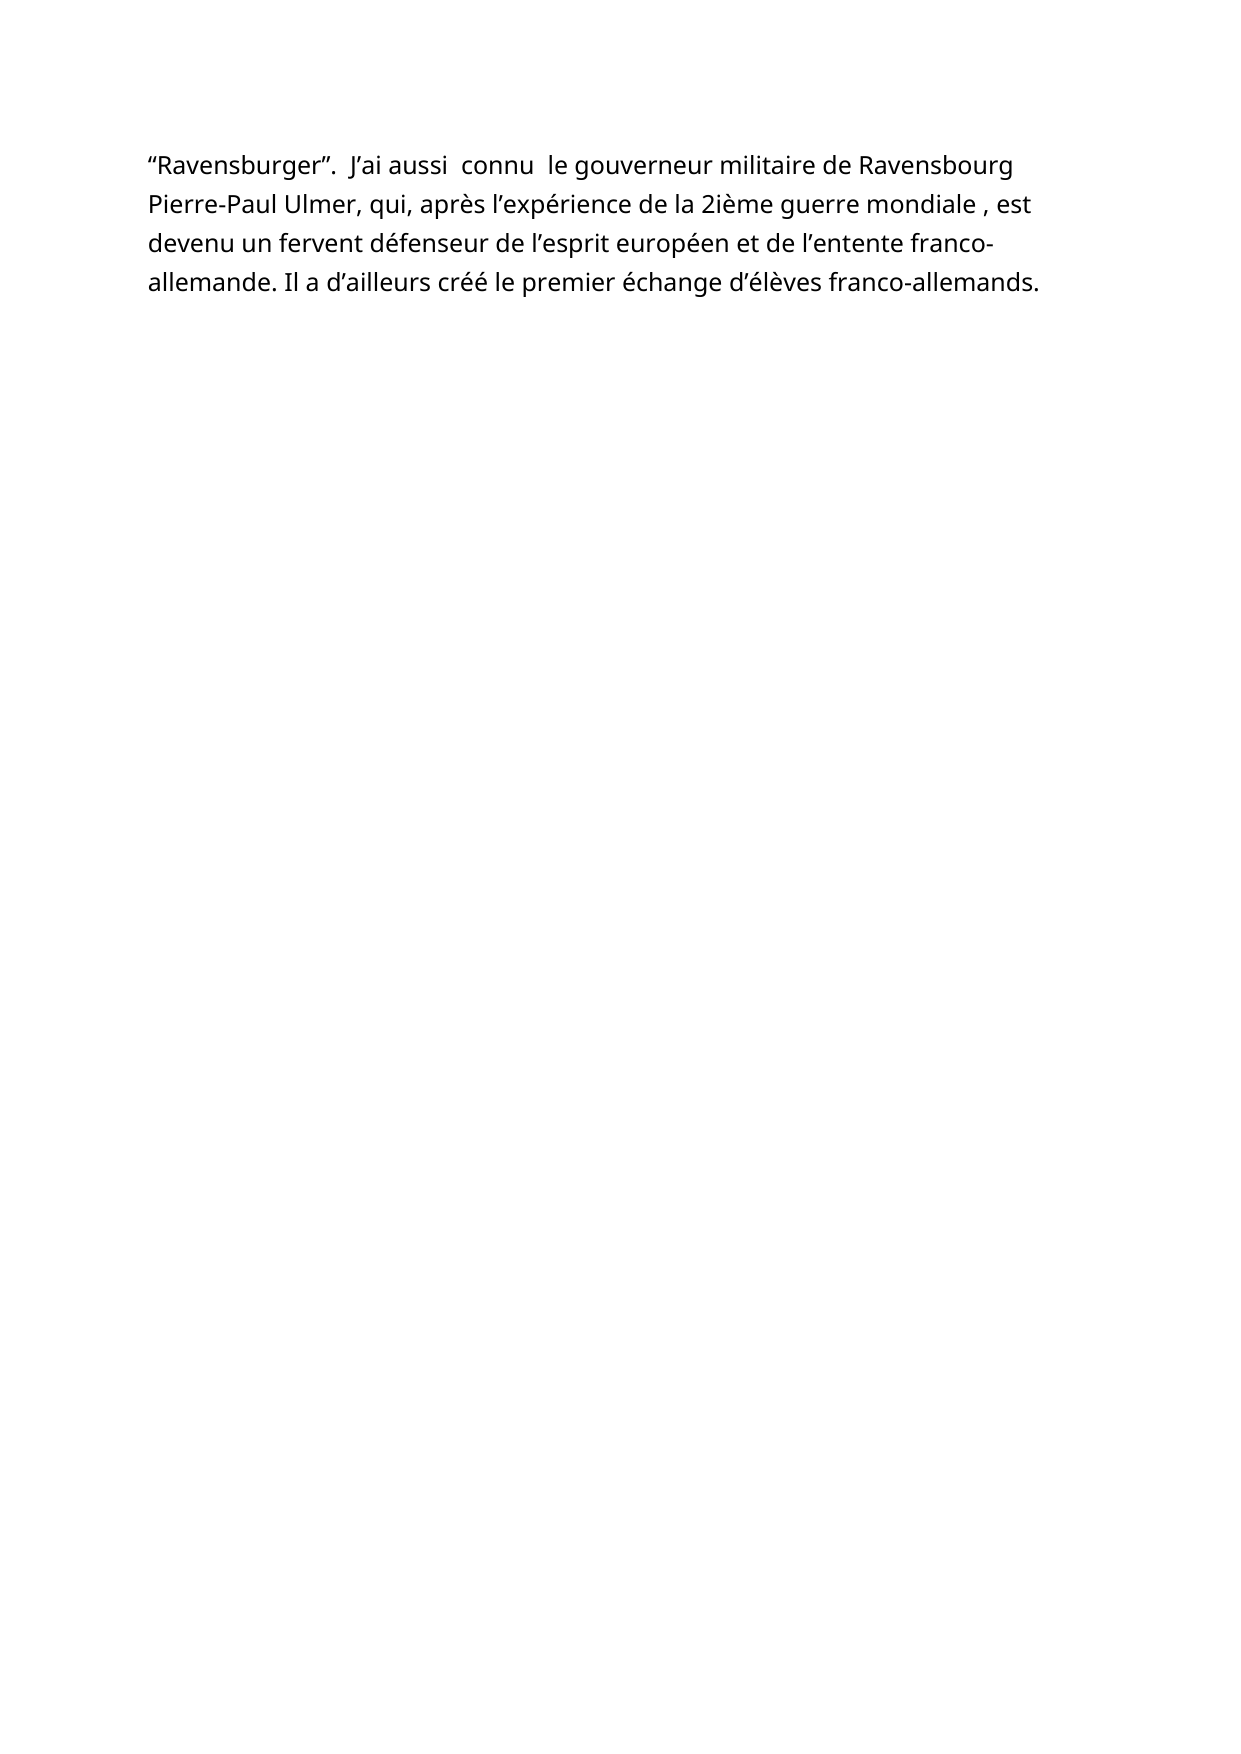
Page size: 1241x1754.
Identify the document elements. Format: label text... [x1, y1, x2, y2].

text “Ravensburger”. J’ai aussi connu le gouverneur militaire de Ravensbourg Pierre-Paul Ulmer, qui, après l’expérience de la 2ième guerre mondiale , est devenu un fervent défenseur de l’esprit européen et de l’entente franco-allemande. Il a d’ailleurs créé le premier échange d’élèves franco-allemands. [148, 148, 1093, 299]
